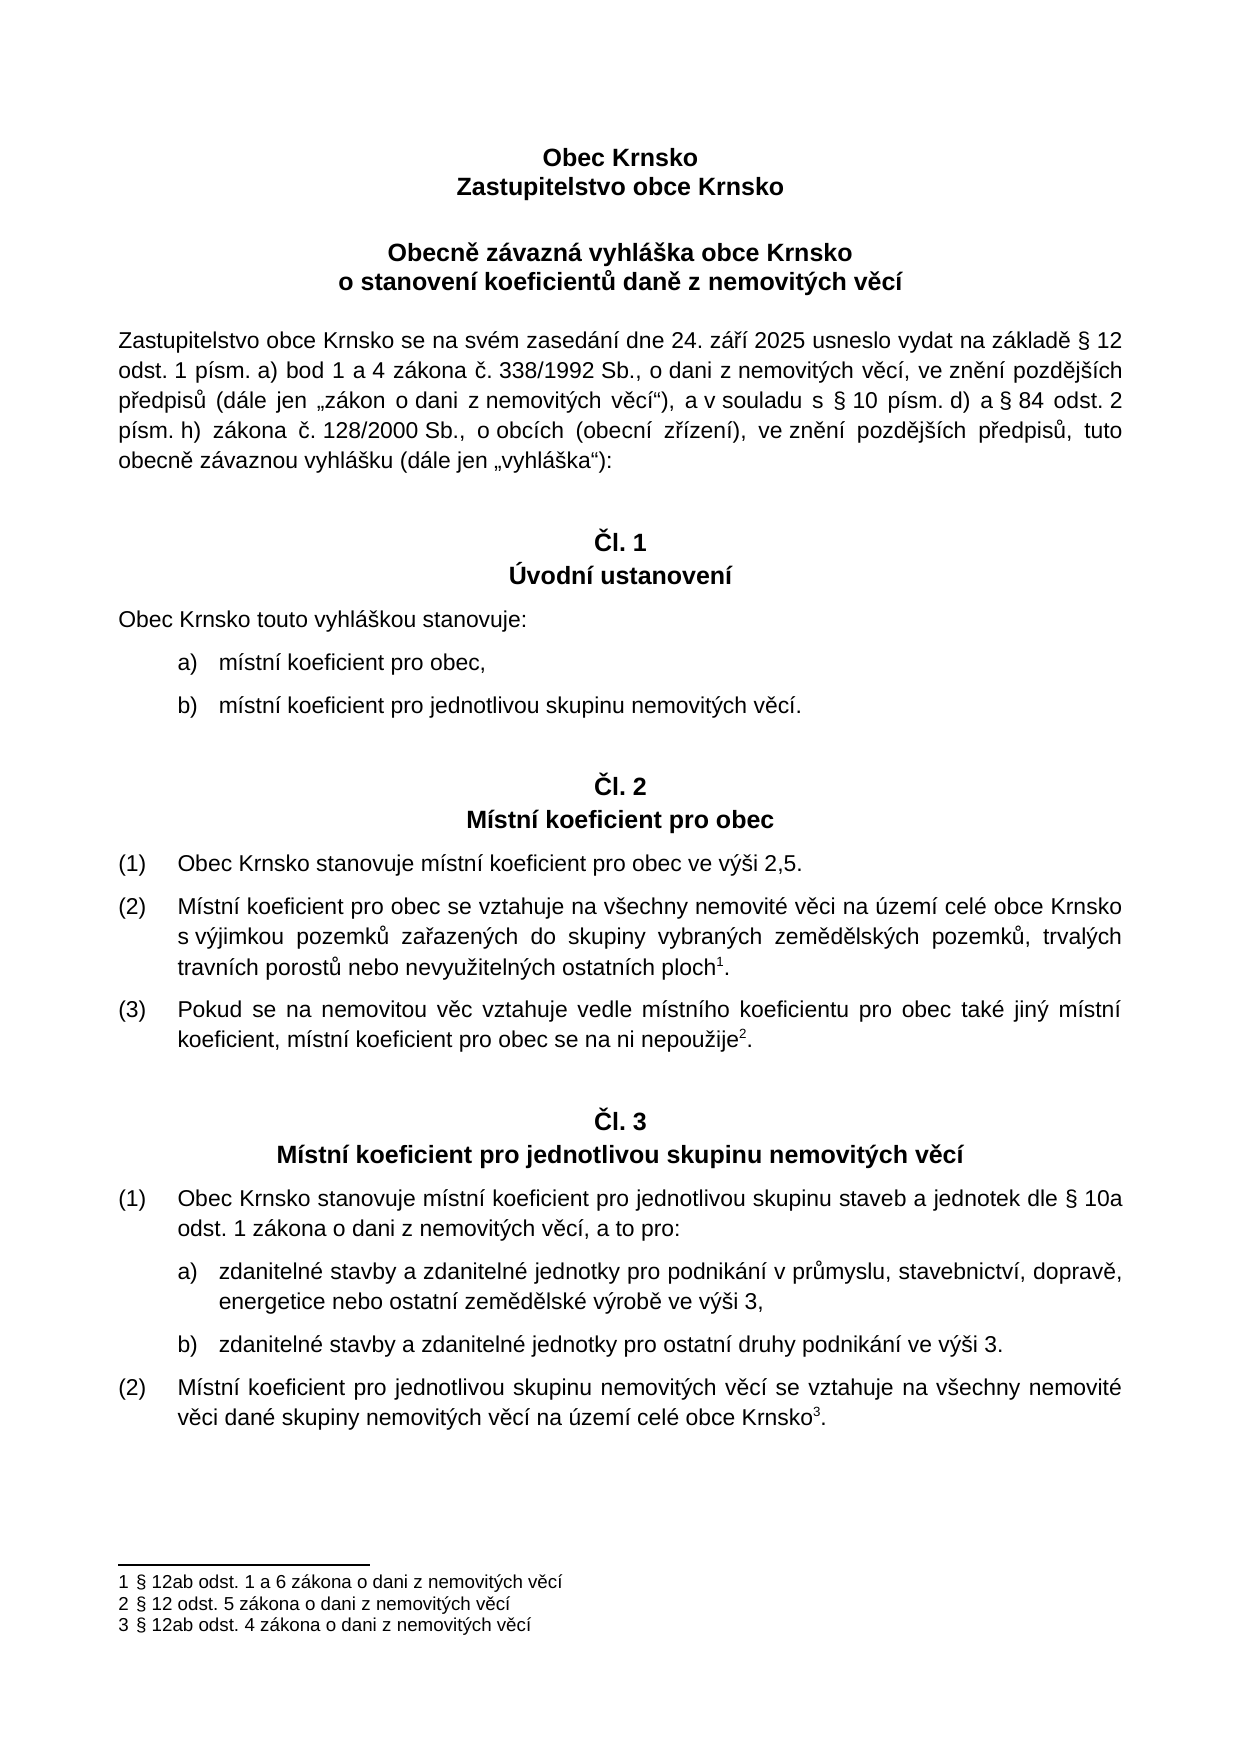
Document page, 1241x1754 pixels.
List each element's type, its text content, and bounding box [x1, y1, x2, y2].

list § 12 odst. 5 zákona o dani z nemovitých věcí [118, 1592, 1122, 1614]
list § 12ab odst. 4 zákona o dani z nemovitých věcí [118, 1614, 1122, 1635]
subtitle Čl. 2 Místní koeficient pro obec [118, 772, 1122, 834]
list zdanitelné stavby a zdanitelné jednotky pro podnikání v průmyslu, stavebnictví, dopravě, energetice nebo ostatní zemědělské výrobě ve výši 3, [177, 1258, 1122, 1315]
text Zastupitelstvo obce Krnsko se na svém zasedání dne 24. září 2025 usneslo vydat na základě § 12 odst. 1 písm. a) bod 1 a 4 zákona č. 338/1992 Sb., o dani z nemovitých věcí, ve znění pozdějších předpisů (dále jen „zákon o dani z nemovitých věcí“), a v souladu s § 10 písm. d) a § 84 odst. 2 písm. h) zákona č. 128/2000 Sb., o obcích (obecní zřízení), ve znění pozdějších předpisů, tuto obecně závaznou vyhlášku (dále jen „vyhláška“): [118, 327, 1122, 474]
subtitle Čl. 1 Úvodní ustanovení [118, 528, 1122, 589]
list Obec Krnsko stanovuje místní koeficient pro jednotlivou skupinu staveb a jednotek dle § 10a odst. 1 zákona o dani z nemovitých věcí, a to pro: [118, 1185, 1122, 1242]
list Místní koeficient pro jednotlivou skupinu nemovitých věcí se vztahuje na všechny nemovité věci dané skupiny nemovitých věcí na území celé obce Krnsko. [118, 1374, 1122, 1430]
list místní koeficient pro obec, [177, 649, 1122, 675]
subtitle Obecně závazná vyhláška obce Krnsko o stanovení koeficientů daně z nemovitých věcí [118, 238, 1122, 295]
list místní koeficient pro jednotlivou skupinu nemovitých věcí. [177, 692, 1122, 718]
list Obec Krnsko stanovuje místní koeficient pro obec ve výši 2,5. [118, 850, 1122, 877]
title Obec Krnsko Zastupitelstvo obce Krnsko [118, 143, 1122, 201]
text Obec Krnsko touto vyhláškou stanovuje: [118, 606, 1122, 633]
list § 12ab odst. 1 a 6 zákona o dani z nemovitých věcí [118, 1571, 1122, 1592]
list zdanitelné stavby a zdanitelné jednotky pro ostatní druhy podnikání ve výši 3. [177, 1331, 1122, 1357]
subtitle Čl. 3 Místní koeficient pro jednotlivou skupinu nemovitých věcí [118, 1107, 1122, 1168]
list Místní koeficient pro obec se vztahuje na všechny nemovité věci na území celé obce Krnsko s výjimkou pozemků zařazených do skupiny vybraných zemědělských pozemků, trvalých travních porostů nebo nevyužitelných ostatních ploch. [118, 893, 1122, 980]
list Pokud se na nemovitou věc vztahuje vedle místního koeficientu pro obec také jiný místní koeficient, místní koeficient pro obec se na ni nepoužije. [118, 996, 1122, 1053]
